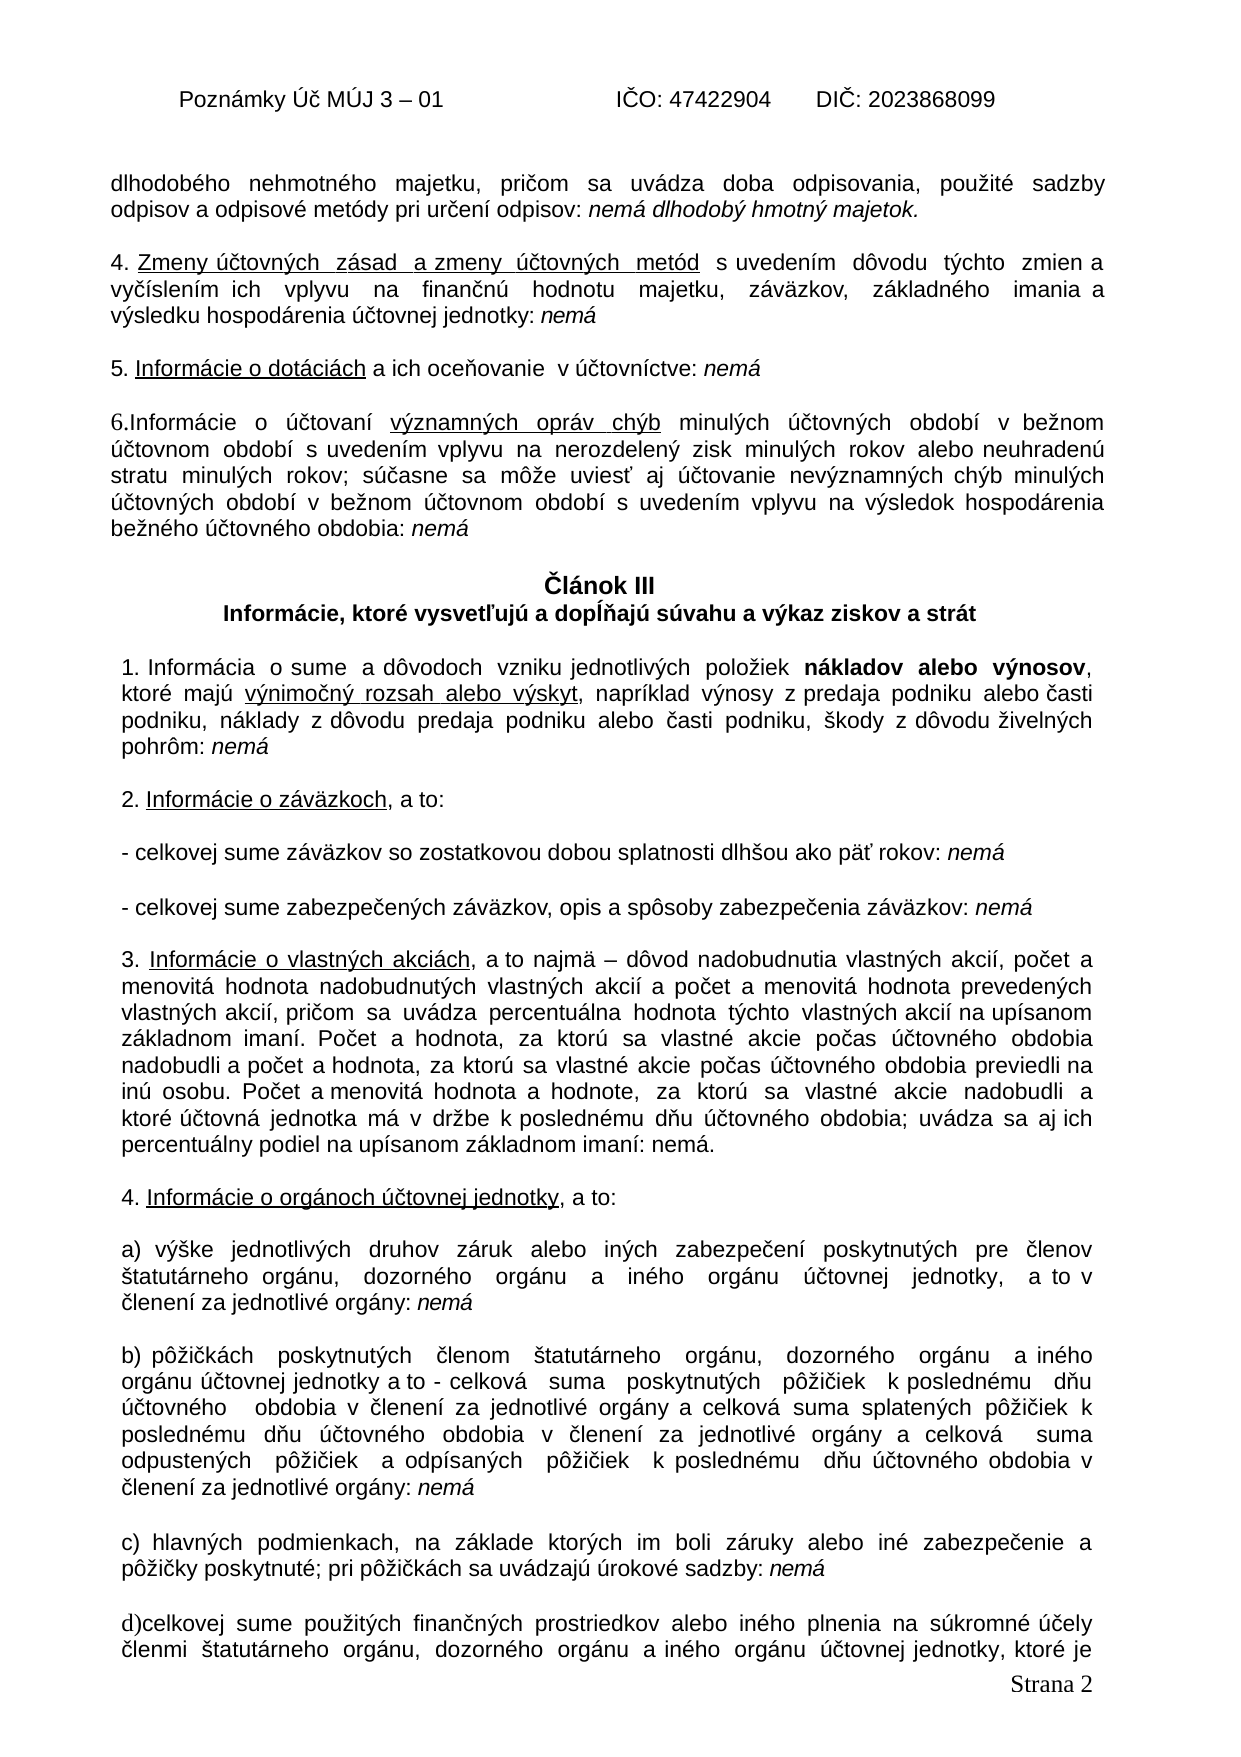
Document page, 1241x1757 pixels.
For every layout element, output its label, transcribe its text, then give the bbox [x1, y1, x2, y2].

text 4. Informácie o orgánoch účtovnej jednotky, a to: [121, 1183, 1093, 1210]
list celkovej sume použitých finančných prostriedkov alebo iného plnenia na súkromné účely členmi štatutárneho orgánu, dozorného orgánu a iného orgánu účtovnej jednotky, ktoré je [121, 1608, 1093, 1663]
text 3. Informácie o vlastných akciách, a to najmä – dôvod nadobudnutia vlastných akcií, počet a menovitá hodnota nadobudnutých vlastných akcií a počet a menovitá hodnota prevedených vlastných akcií, pričom sa uvádza percentuálna hodnota týchto vlastných akcií na upísanom základnom imaní. Počet a hodnota, za ktorú sa vlastné akcie počas účtovného obdobia nadobudli a počet a hodnota, za ktorú sa vlastné akcie počas účtovného obdobia previedli na inú osobu. Počet a menovitá hodnota a hodnote, za ktorú sa vlastné akcie nadobudli a ktoré účtovná jednotka má v držbe k poslednému dňu účtovného obdobia; uvádza sa aj ich percentuálny podiel na upísanom základnom imaní: nemá. [121, 946, 1093, 1157]
subtitle Článok III [110, 571, 1088, 599]
text - celkovej sume zabezpečených záväzkov, opis a spôsoby zabezpečenia záväzkov: nemá [121, 894, 1093, 920]
text Informácie, ktoré vysvetľujú a dopĺňajú súvahu a výkaz ziskov a strát [110, 599, 1088, 626]
text 4. Zmeny účtovných zásad a zmeny účtovných metód s uvedením dôvodu týchto zmien a vyčíslením ich vplyvu na finančnú hodnotu majetku, záväzkov, základného imania a výsledku hospodárenia účtovnej jednotky: nemá [110, 249, 1105, 328]
text - celkovej sume záväzkov so zostatkovou dobou splatnosti dlhšou ako päť rokov: nemá [121, 838, 1093, 865]
list Informácie o účtovaní významných opráv chýb minulých účtovných období v bežnom účtovnom období s uvedením vplyvu na nerozdelený zisk minulých rokov alebo neuhradenú stratu minulých rokov; súčasne sa môže uviesť aj účtovanie nevýznamných chýb minulých účtovných období v bežnom účtovnom období s uvedením vplyvu na výsledok hospodárenia bežného účtovného obdobia: nemá [110, 407, 1105, 541]
text 2. Informácie o záväzkoch, a to: [121, 786, 1093, 812]
text c) hlavných podmienkach, na základe ktorých im boli záruky alebo iné zabezpečenie a pôžičky poskytnuté; pri pôžičkách sa uvádzajú úrokové sadzby: nemá [121, 1528, 1093, 1581]
text 5. Informácie o dotáciách a ich oceňovanie v účtovníctve: nemá [110, 354, 1105, 381]
text b) pôžičkách poskytnutých členom štatutárneho orgánu, dozorného orgánu a iného orgánu účtovnej jednotky a to - celková suma poskytnutých pôžičiek k poslednému dňu účtovného obdobia v členení za jednotlivé orgány a celková suma splatených pôžičiek k poslednému dňu účtovného obdobia v členení za jednotlivé orgány a celková suma odpustených pôžičiek a odpísaných pôžičiek k poslednému dňu účtovného obdobia v členení za jednotlivé orgány: nemá [121, 1342, 1093, 1500]
text dlhodobého nehmotného majetku, pričom sa uvádza doba odpisovania, použité sadzby odpisov a odpisové metódy pri určení odpisov: nemá dlhodobý hmotný majetok. [110, 170, 1105, 223]
text a) výške jednotlivých druhov záruk alebo iných zabezpečení poskytnutých pre členov štatutárneho orgánu, dozorného orgánu a iného orgánu účtovnej jednotky, a to v členení za jednotlivé orgány: nemá [121, 1236, 1093, 1315]
text 1. Informácia o sume a dôvodoch vzniku jednotlivých položiek nákladov alebo výnosov, ktoré majú výnimočný rozsah alebo výskyt, napríklad výnosy z predaja podniku alebo časti podniku, náklady z dôvodu predaja podniku alebo časti podniku, škody z dôvodu živelných pohrôm: nemá [121, 654, 1093, 759]
